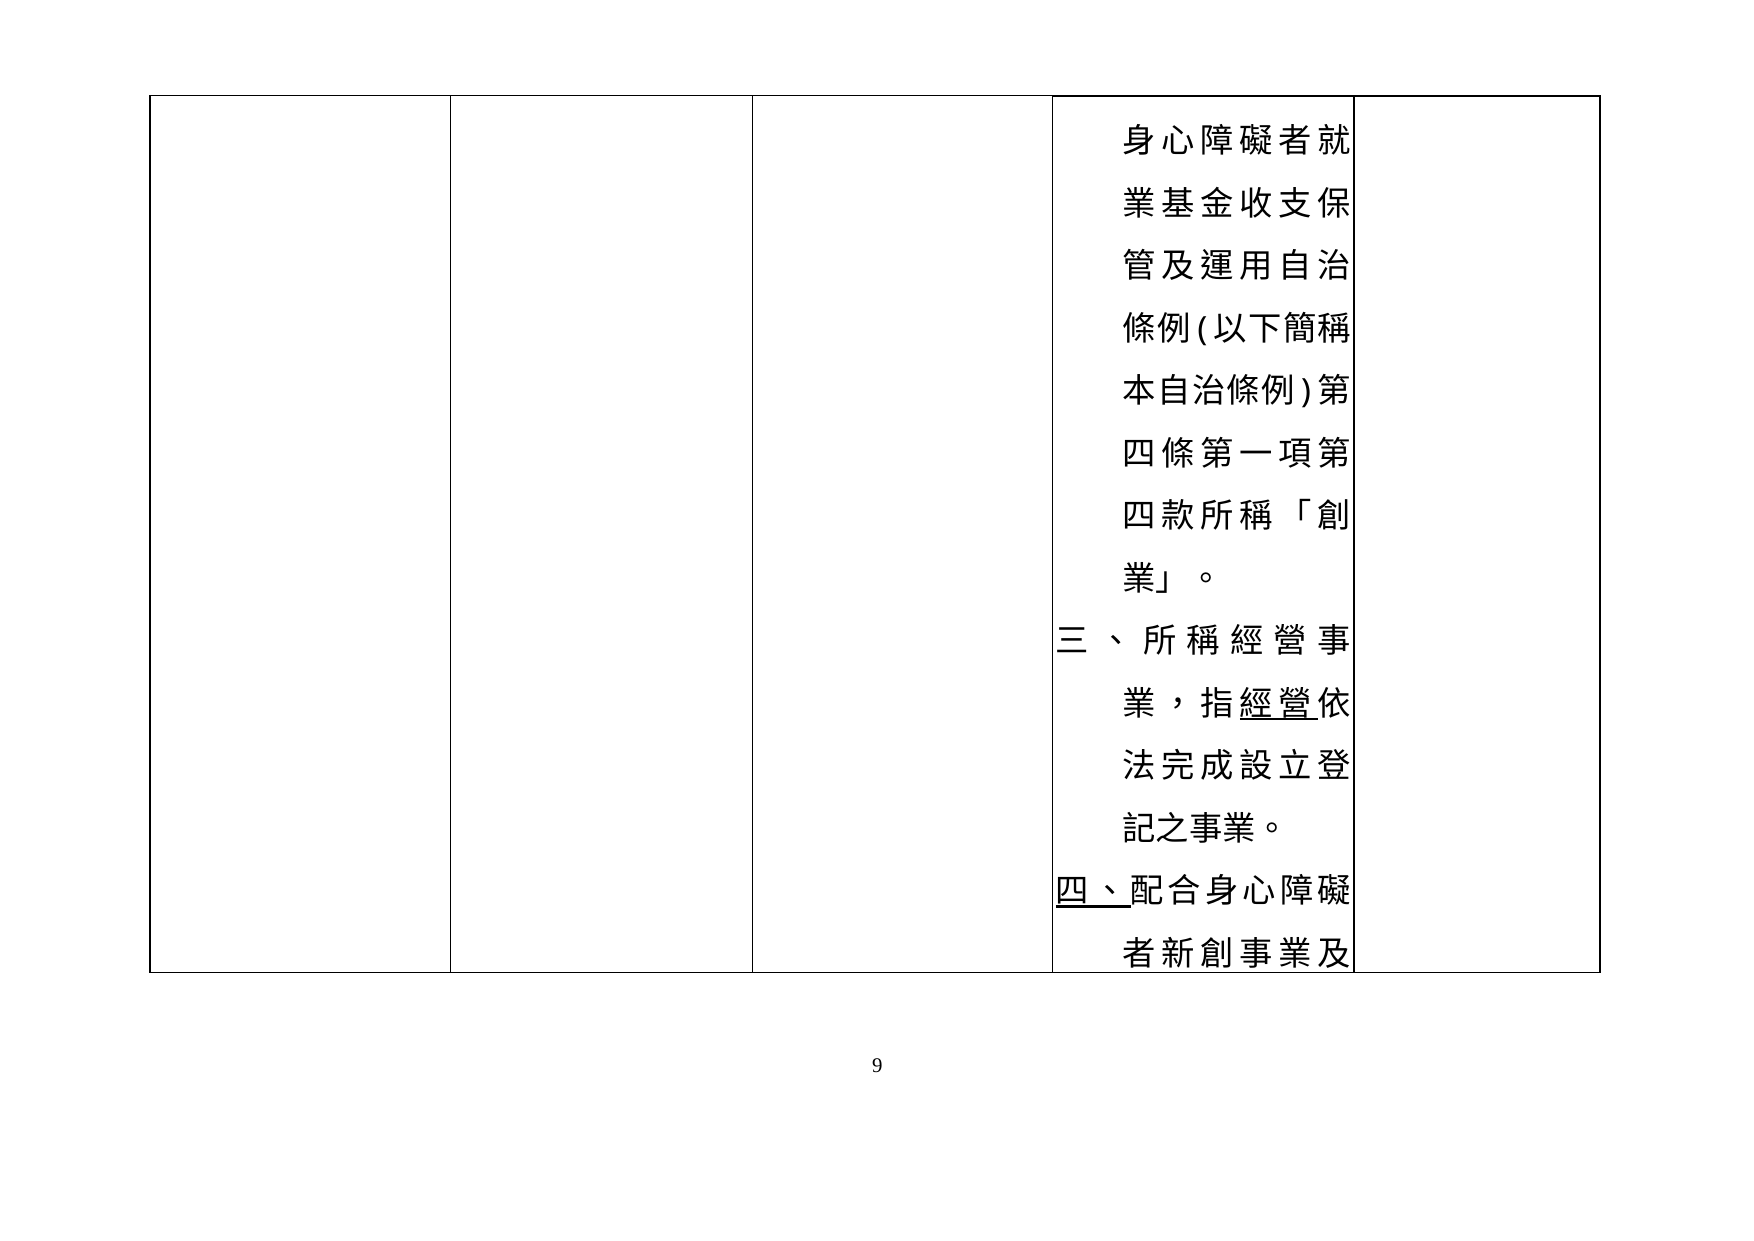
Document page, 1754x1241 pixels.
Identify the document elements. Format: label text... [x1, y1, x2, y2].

table_cell [1355, 97, 1599, 972]
table_cell 身心障礙者就業基金收支保管及運用自治條例(以下簡稱本自治條例)第四條第一項第四款所稱「創業」。 三、所稱經營事業，指經營依法完成設立登記之事業。 四、配合身心障礙者新創事業及 [1053, 97, 1353, 972]
table_cell [451, 96, 752, 972]
table_cell [753, 96, 1052, 972]
table_cell [151, 96, 450, 972]
